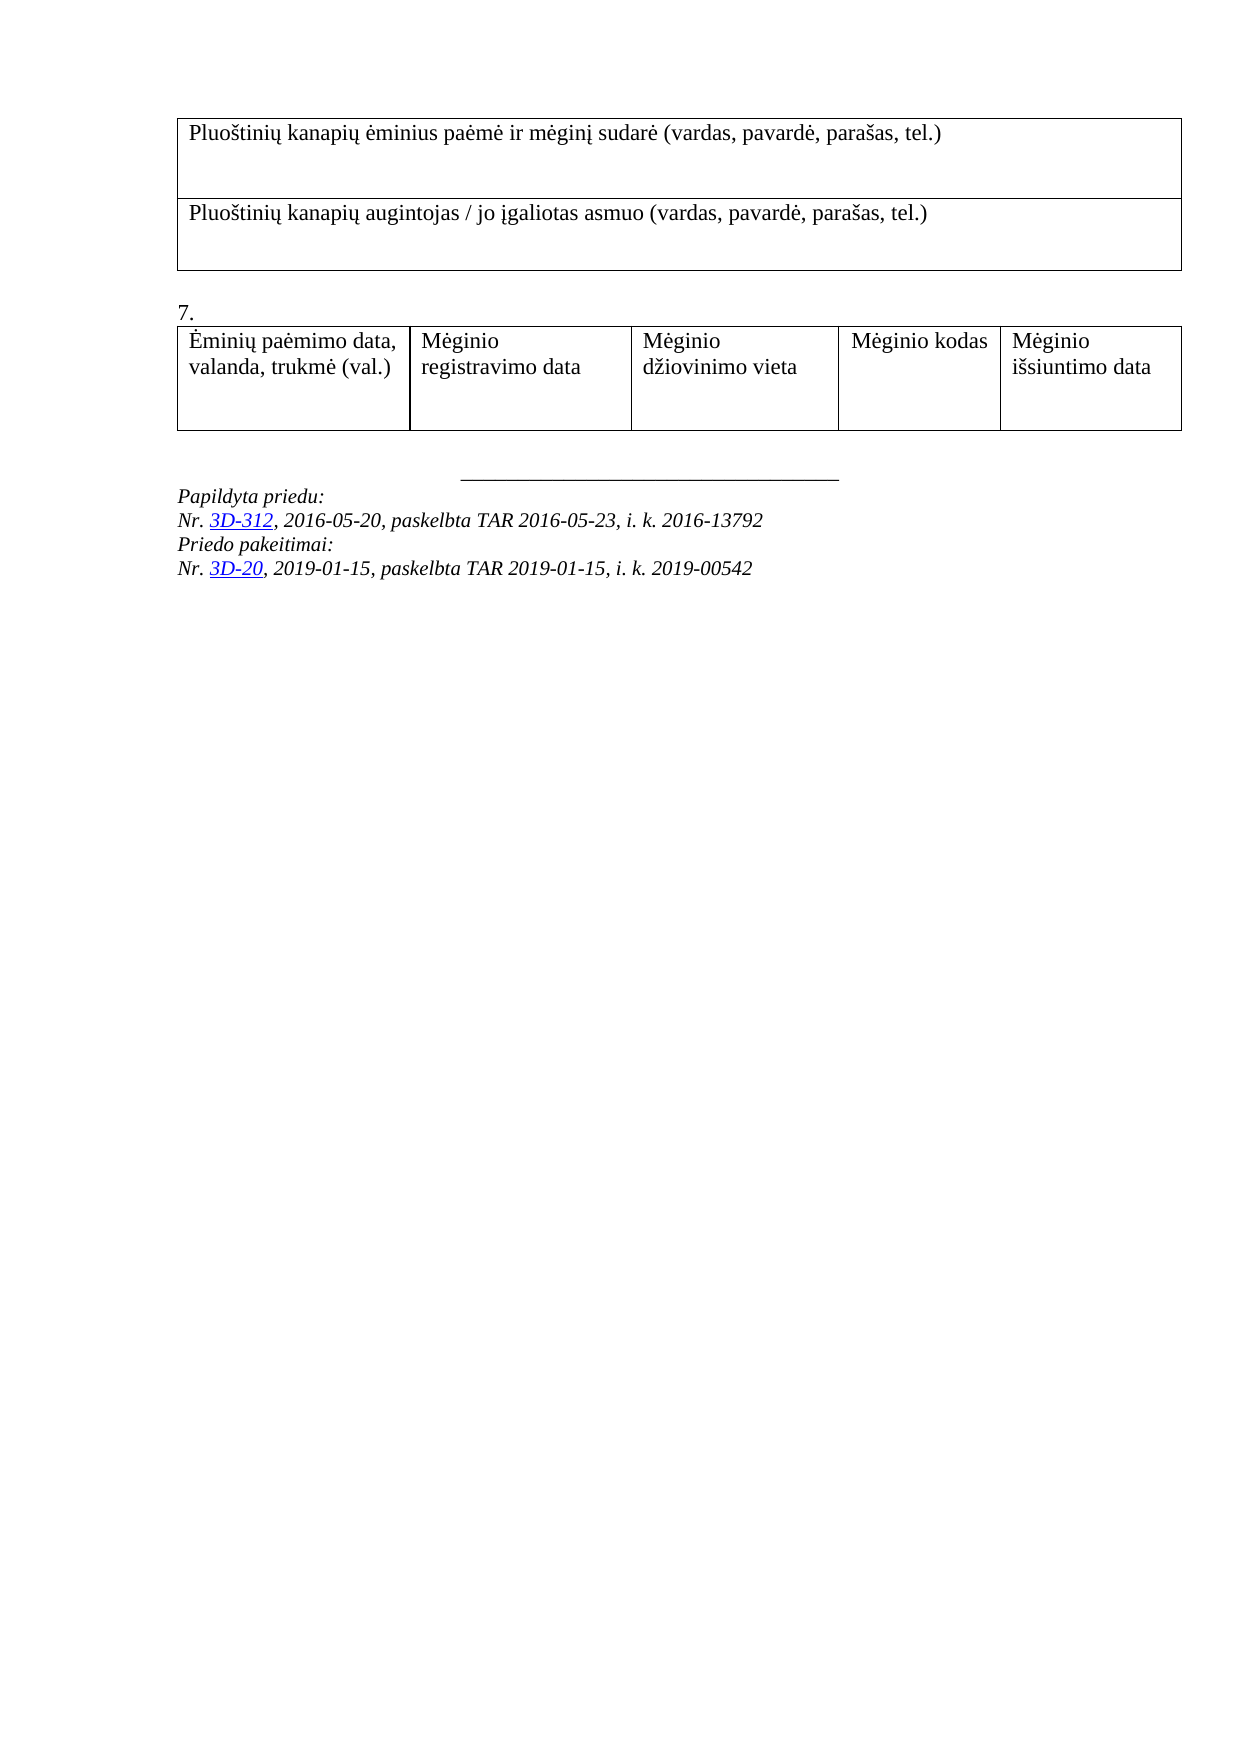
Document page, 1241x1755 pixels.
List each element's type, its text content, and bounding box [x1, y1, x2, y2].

table_header Pluoštinių kanapių ėminius paėmė ir mėginį sudarė (vardas, pavardė, parašas, tel.) [178, 119, 1181, 198]
text Nr. 3D-312, 2016-05-20, paskelbta TAR 2016-05-23, i. k. 2016-13792 [177, 508, 1122, 532]
table_header Mėginio džiovinimo vieta [632, 327, 838, 430]
table_header Mėginio registravimo data [411, 327, 631, 430]
text Papildyta priedu: [177, 484, 1122, 508]
text Nr. 3D-20, 2019-01-15, paskelbta TAR 2019-01-15, i. k. 2019-00542 [177, 556, 1122, 580]
table_cell Pluoštinių kanapių augintojas / jo įgaliotas asmuo (vardas, pavardė, parašas, tel.) [178, 199, 1181, 269]
table_header Ėminių paėmimo data, valanda, trukmė (val.) [178, 327, 409, 430]
table_header Mėginio išsiuntimo data [1001, 327, 1181, 430]
text 7. [177, 299, 1122, 326]
table_header Mėginio kodas [839, 327, 1000, 430]
text Priedo pakeitimai: [177, 532, 1122, 556]
text _________________________________ [177, 457, 1122, 484]
